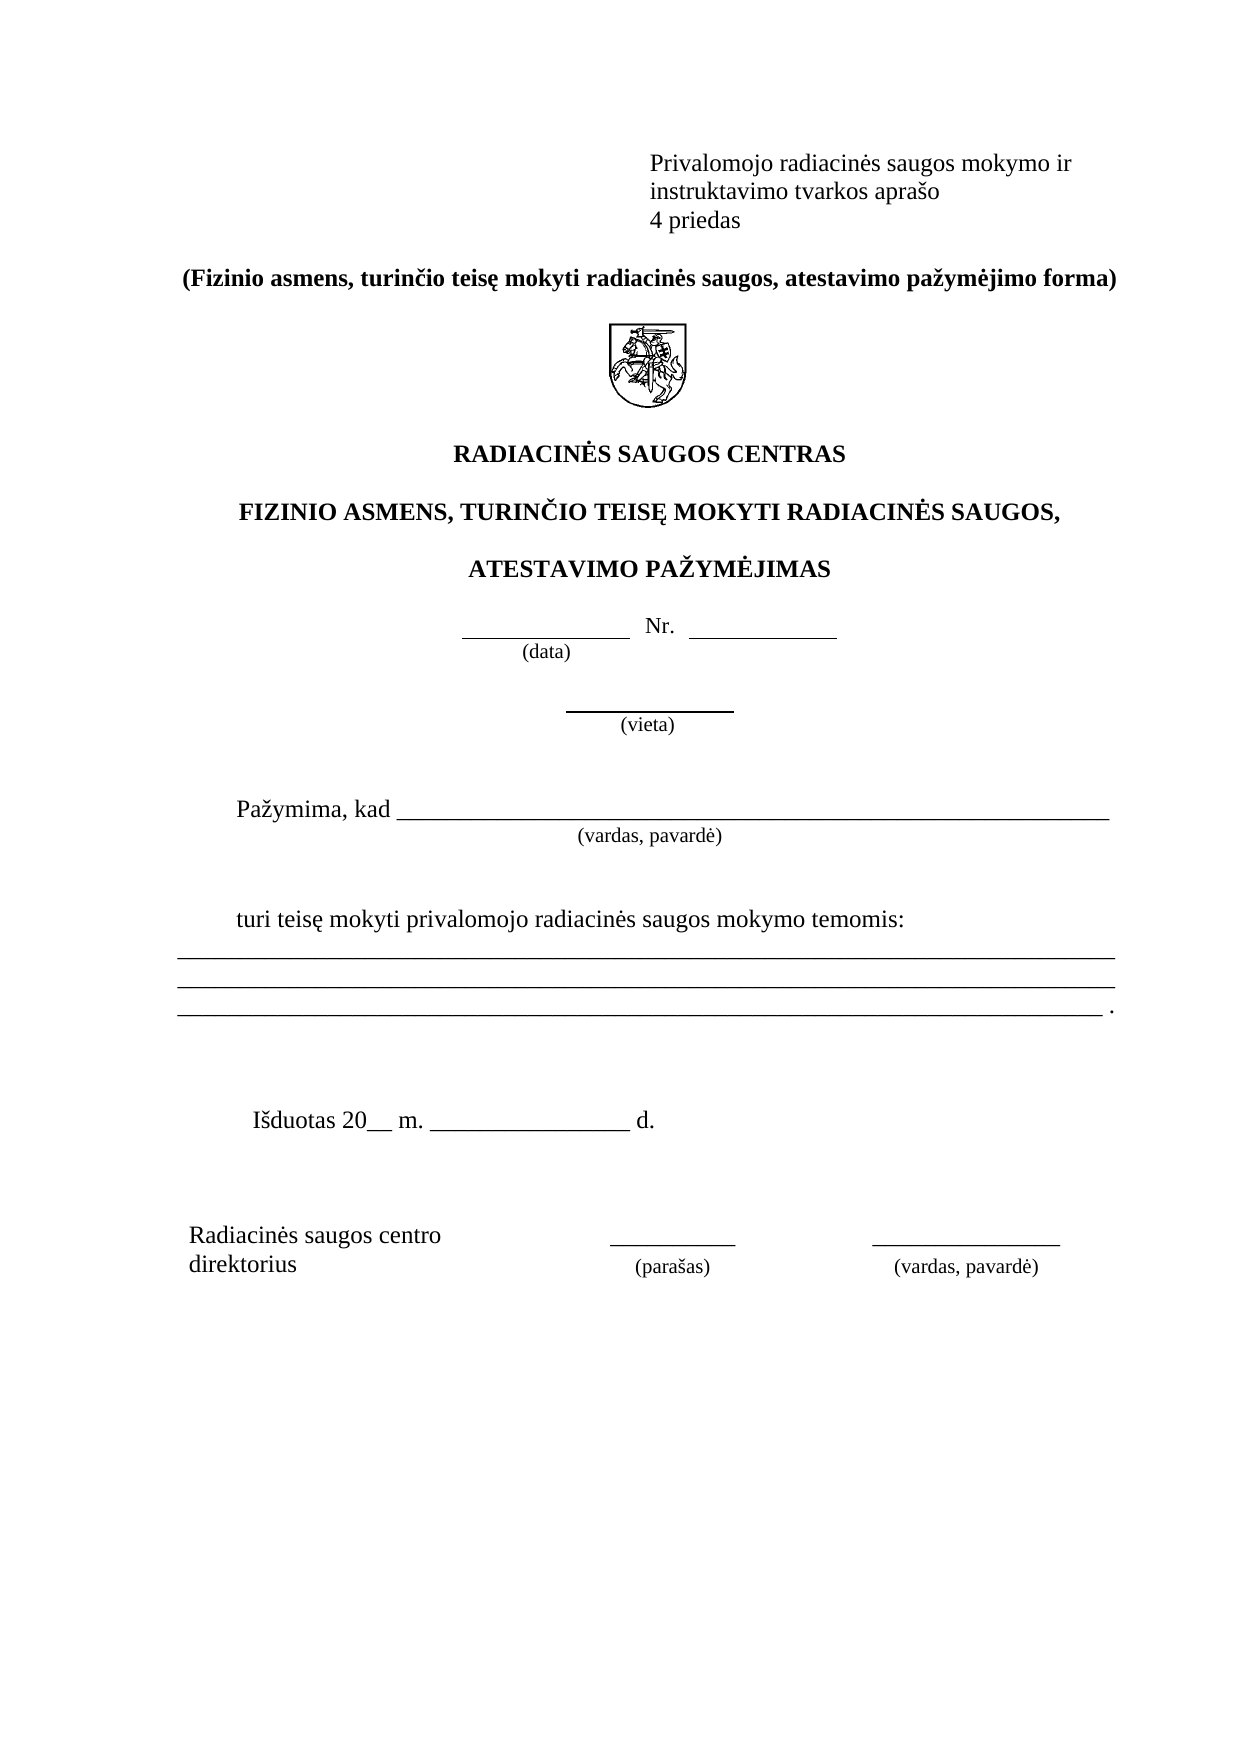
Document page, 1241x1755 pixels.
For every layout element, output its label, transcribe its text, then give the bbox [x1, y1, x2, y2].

text instruktavimo tvarkos aprašo [649, 176, 1122, 205]
table_header [462, 612, 630, 638]
text (Fizinio asmens, turinčio teisę mokyti radiacinės saugos, atestavimo pažymėjimo forma) [177, 263, 1122, 291]
table_cell (vieta) [566, 713, 734, 736]
text Pažymima, kad _________________________________________________________ [177, 794, 1122, 823]
table_header Nr. [630, 612, 689, 638]
table_cell [689, 639, 837, 663]
table_header Radiacinės saugos centro direktorius [177, 1221, 535, 1483]
table_cell [630, 638, 689, 663]
text (vardas, pavardė) [177, 823, 1122, 847]
table_header [566, 692, 734, 711]
text ________________________________________________________________________________________________________________________________________________________________________________________________________________________________ . [177, 933, 1122, 1019]
text turi teisę mokyti privalomojo radiacinės saugos mokymo temomis: [177, 904, 1122, 933]
table_header [689, 612, 837, 638]
table_header __________ (parašas) [535, 1221, 811, 1483]
table_header _______________ (vardas, pavardė) [811, 1221, 1122, 1483]
text 4 priedas [649, 205, 1122, 234]
text RADIACINĖS SAUGOS CENTRAS [177, 439, 1122, 468]
text Privalomojo radiacinės saugos mokymo ir [649, 148, 1122, 176]
text Išduotas 20__ m. ________________ d. [177, 1106, 1122, 1134]
text ATESTAVIMO PAŽYMĖJIMAS [177, 554, 1122, 583]
table_cell (data) [462, 639, 630, 663]
text FIZINIO ASMENS, TURINČIO TEISĘ MOKYTI RADIACINĖS SAUGOS, [177, 497, 1122, 526]
